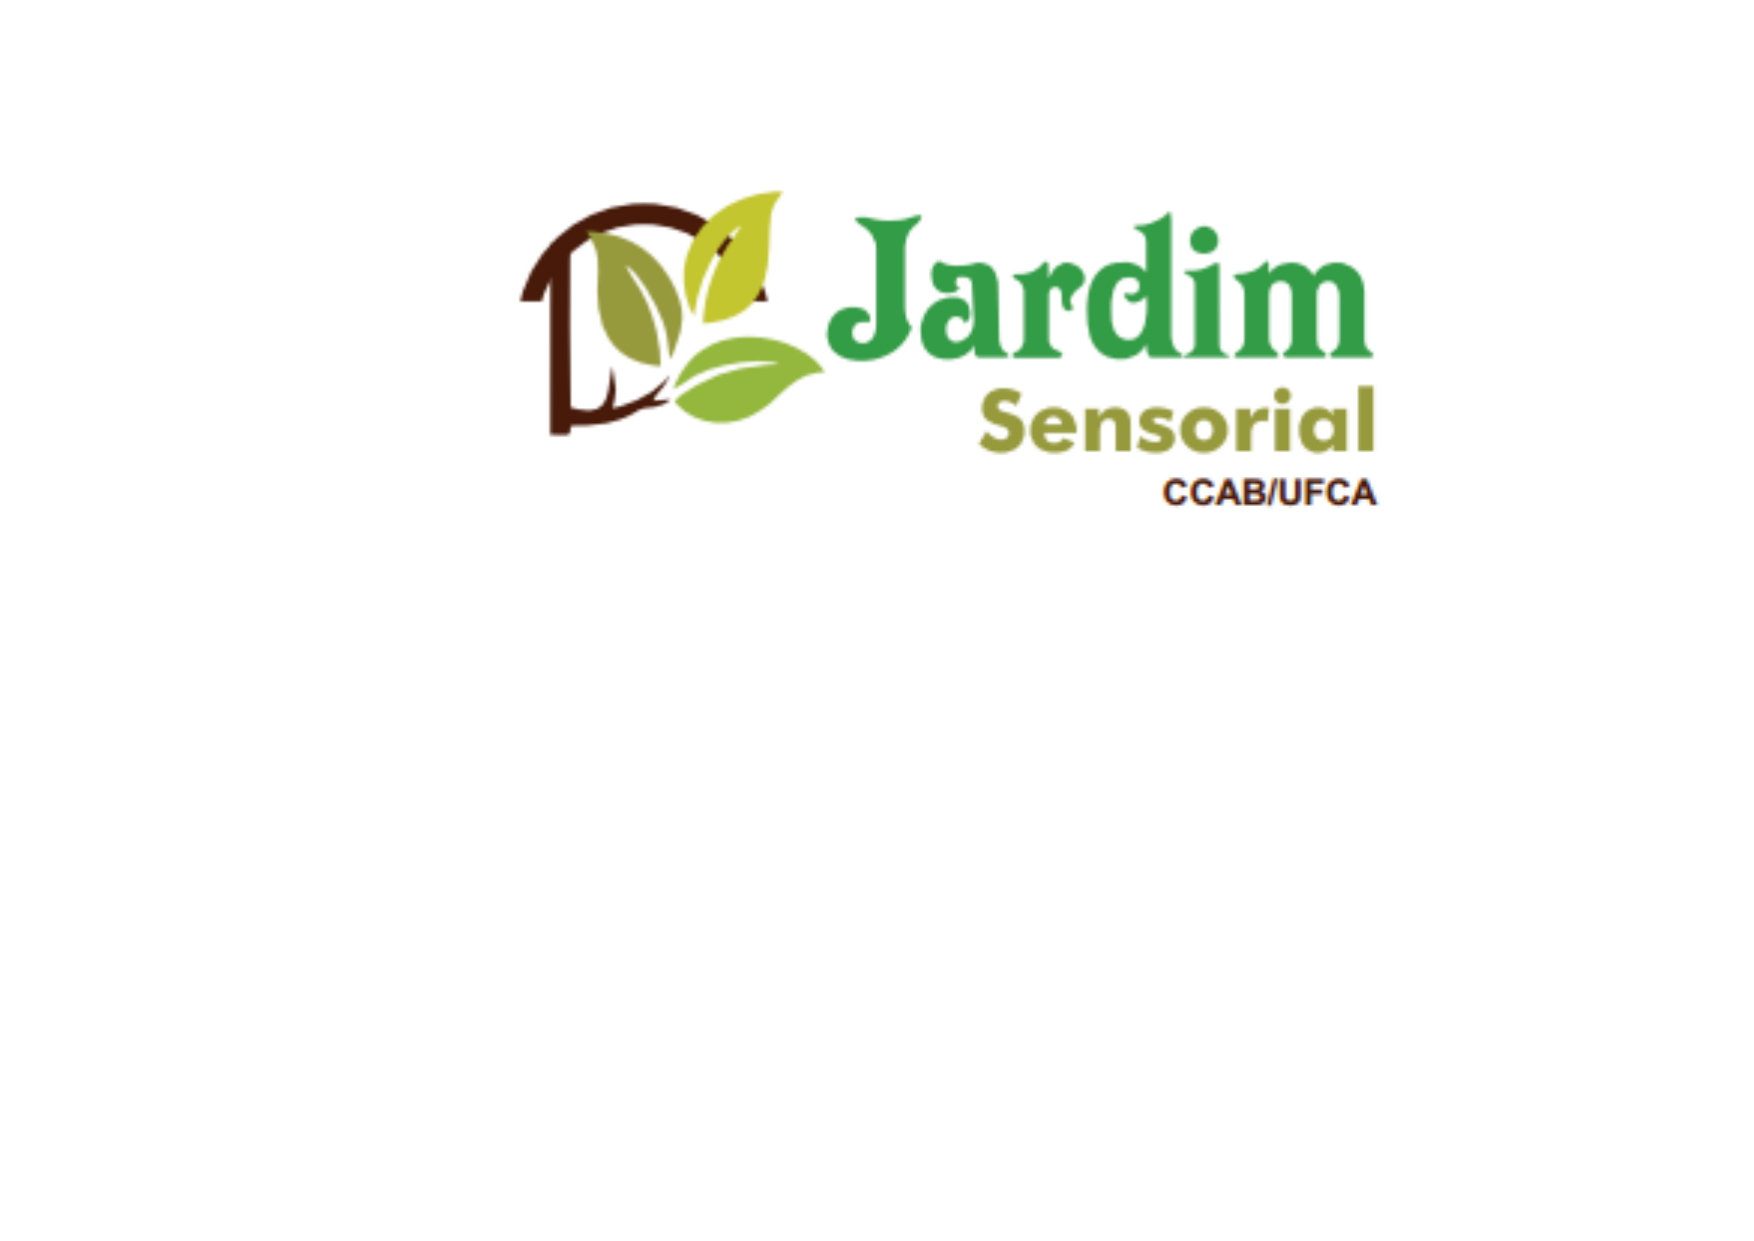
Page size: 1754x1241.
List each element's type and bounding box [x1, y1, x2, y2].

picture [0, 138, 1754, 648]
